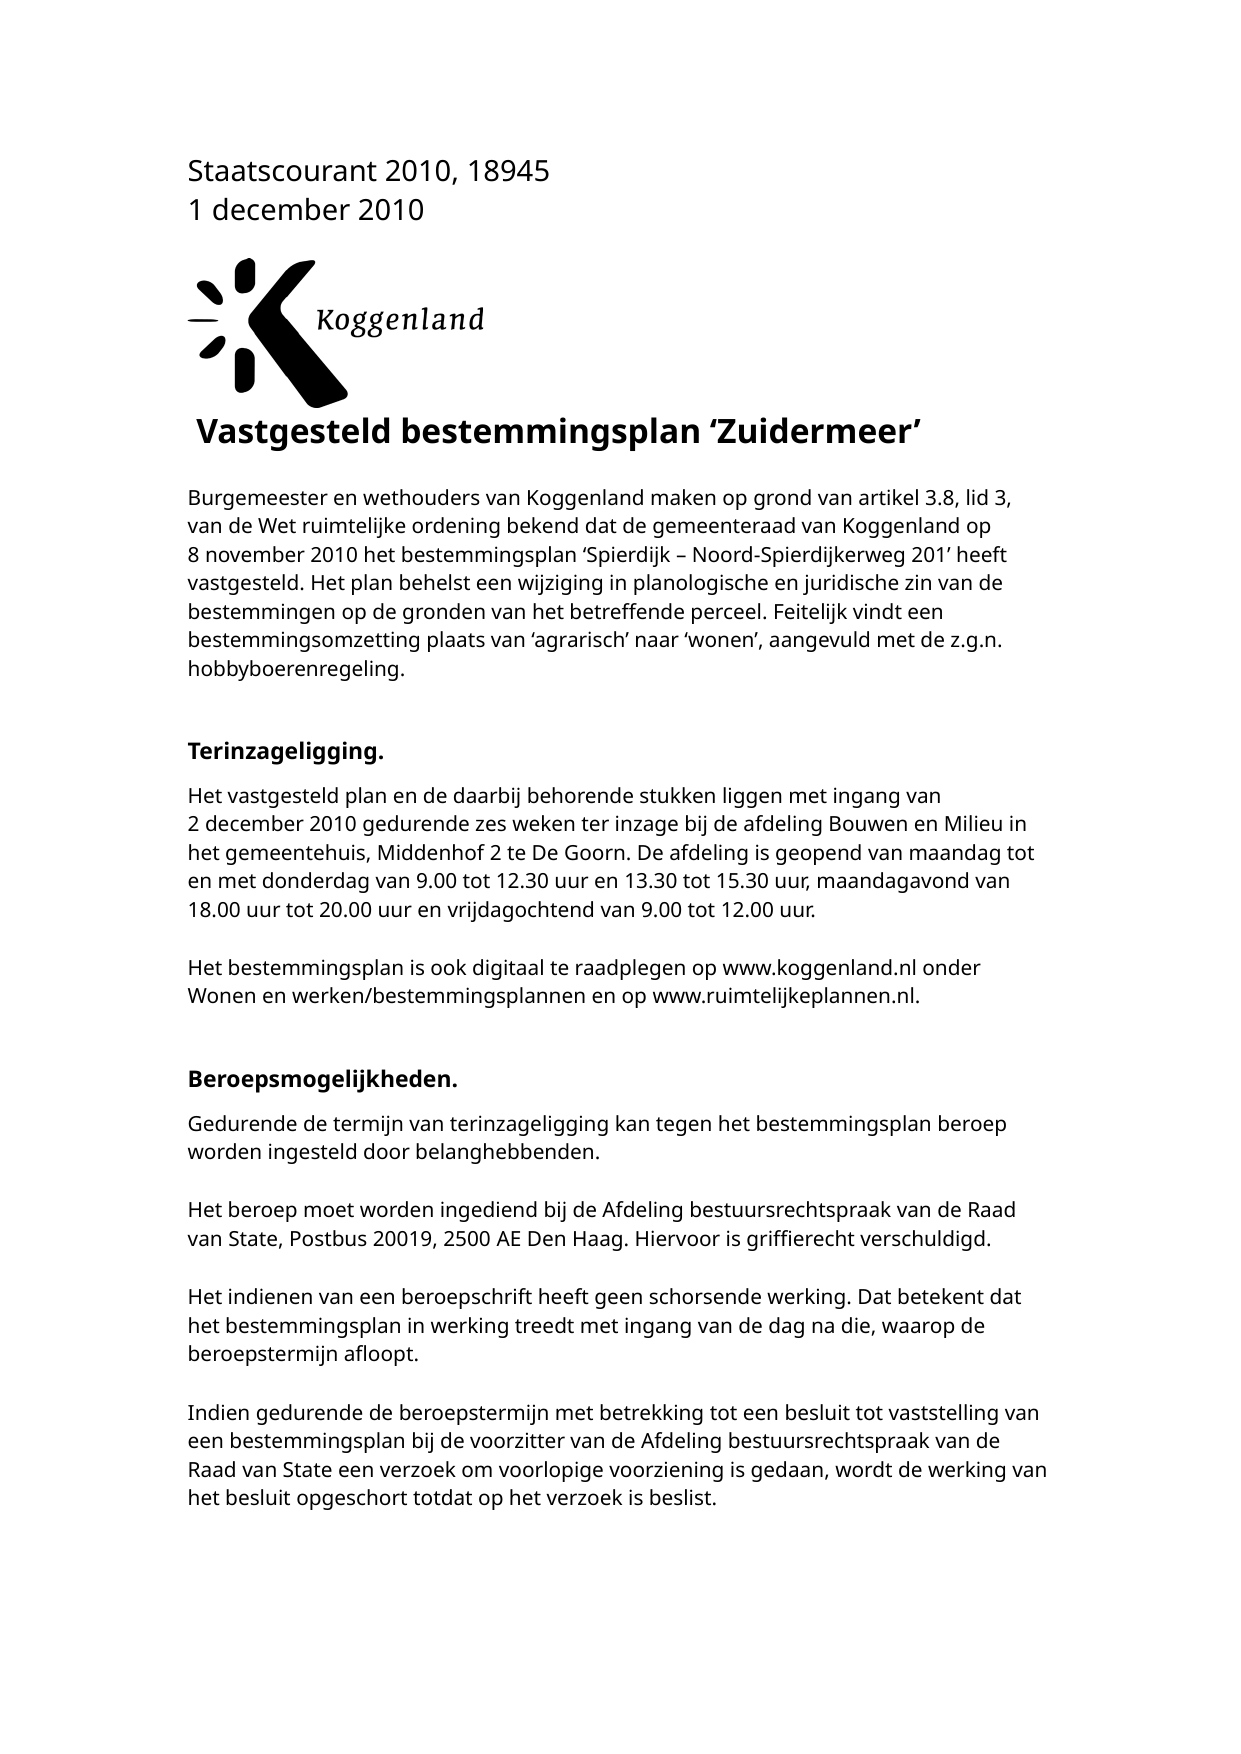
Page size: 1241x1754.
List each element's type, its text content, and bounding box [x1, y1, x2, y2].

text Het vastgesteld plan en de daarbij behorende stukken liggen met ingang van 2 december 2010 gedurende zes weken ter inzage bij de afdeling Bouwen en Milieu in het gemeentehuis, Middenhof 2 te De Goorn. De afdeling is geopend van maandag tot en met donderdag van 9.00 tot 12.30 uur en 13.30 tot 15.30 uur, maandagavond van 18.00 uur tot 20.00 uur en vrijdagochtend van 9.00 tot 12.00 uur. [187, 781, 1053, 923]
text Het bestemmingsplan is ook digitaal te raadplegen op www.koggenland.nl onder Wonen en werken/bestemmingsplannen en op www.ruimtelijkeplannen.nl. [187, 953, 1053, 1010]
text Burgemeester en wethouders van Koggenland maken op grond van artikel 3.8, lid 3, van de Wet ruimtelijke ordening bekend dat de gemeenteraad van Koggenland op 8 november 2010 het bestemmingsplan ‘Spierdijk – Noord-Spierdijkerweg 201’ heeft vastgesteld. Het plan behelst een wijziging in planologische en juridische zin van de bestemmingen op de gronden van het betreffende perceel. Feitelijk vindt een bestemmingsomzetting plaats van ‘agrarisch’ naar ‘wonen’, aangevuld met de z.g.n. hobbyboerenregeling. [187, 483, 1053, 682]
subtitle Beroepsmogelijkheden. [187, 1062, 1053, 1094]
text 1 december 2010 [187, 190, 1053, 229]
subtitle Vastgesteld bestemmingsplan ‘Zuidermeer’ [187, 271, 1053, 453]
text Het beroep moet worden ingediend bij de Afdeling bestuursrechtspraak van de Raad van State, Postbus 20019, 2500 AE Den Haag. Hiervoor is griffierecht verschuldigd. [187, 1196, 1053, 1252]
picture [187, 258, 484, 408]
text Staatscourant 2010, 18945 [187, 150, 1053, 190]
text Gedurende de termijn van terinzageligging kan tegen het bestemmingsplan beroep worden ingesteld door belanghebbenden. [187, 1109, 1053, 1166]
text Indien gedurende de beroepstermijn met betrekking tot een besluit tot vaststelling van een bestemmingsplan bij de voorzitter van de Afdeling bestuursrechtspraak van de Raad van State een verzoek om voorlopige voorziening is gedaan, wordt de werking van het besluit opgeschort totdat op het verzoek is beslist. [187, 1398, 1053, 1512]
text Het indienen van een beroepschrift heeft geen schorsende werking. Dat betekent dat het bestemmingsplan in werking treedt met ingang van de dag na die, waarop de beroepstermijn afloopt. [187, 1282, 1053, 1368]
subtitle Terinzageligging. [187, 735, 1053, 766]
